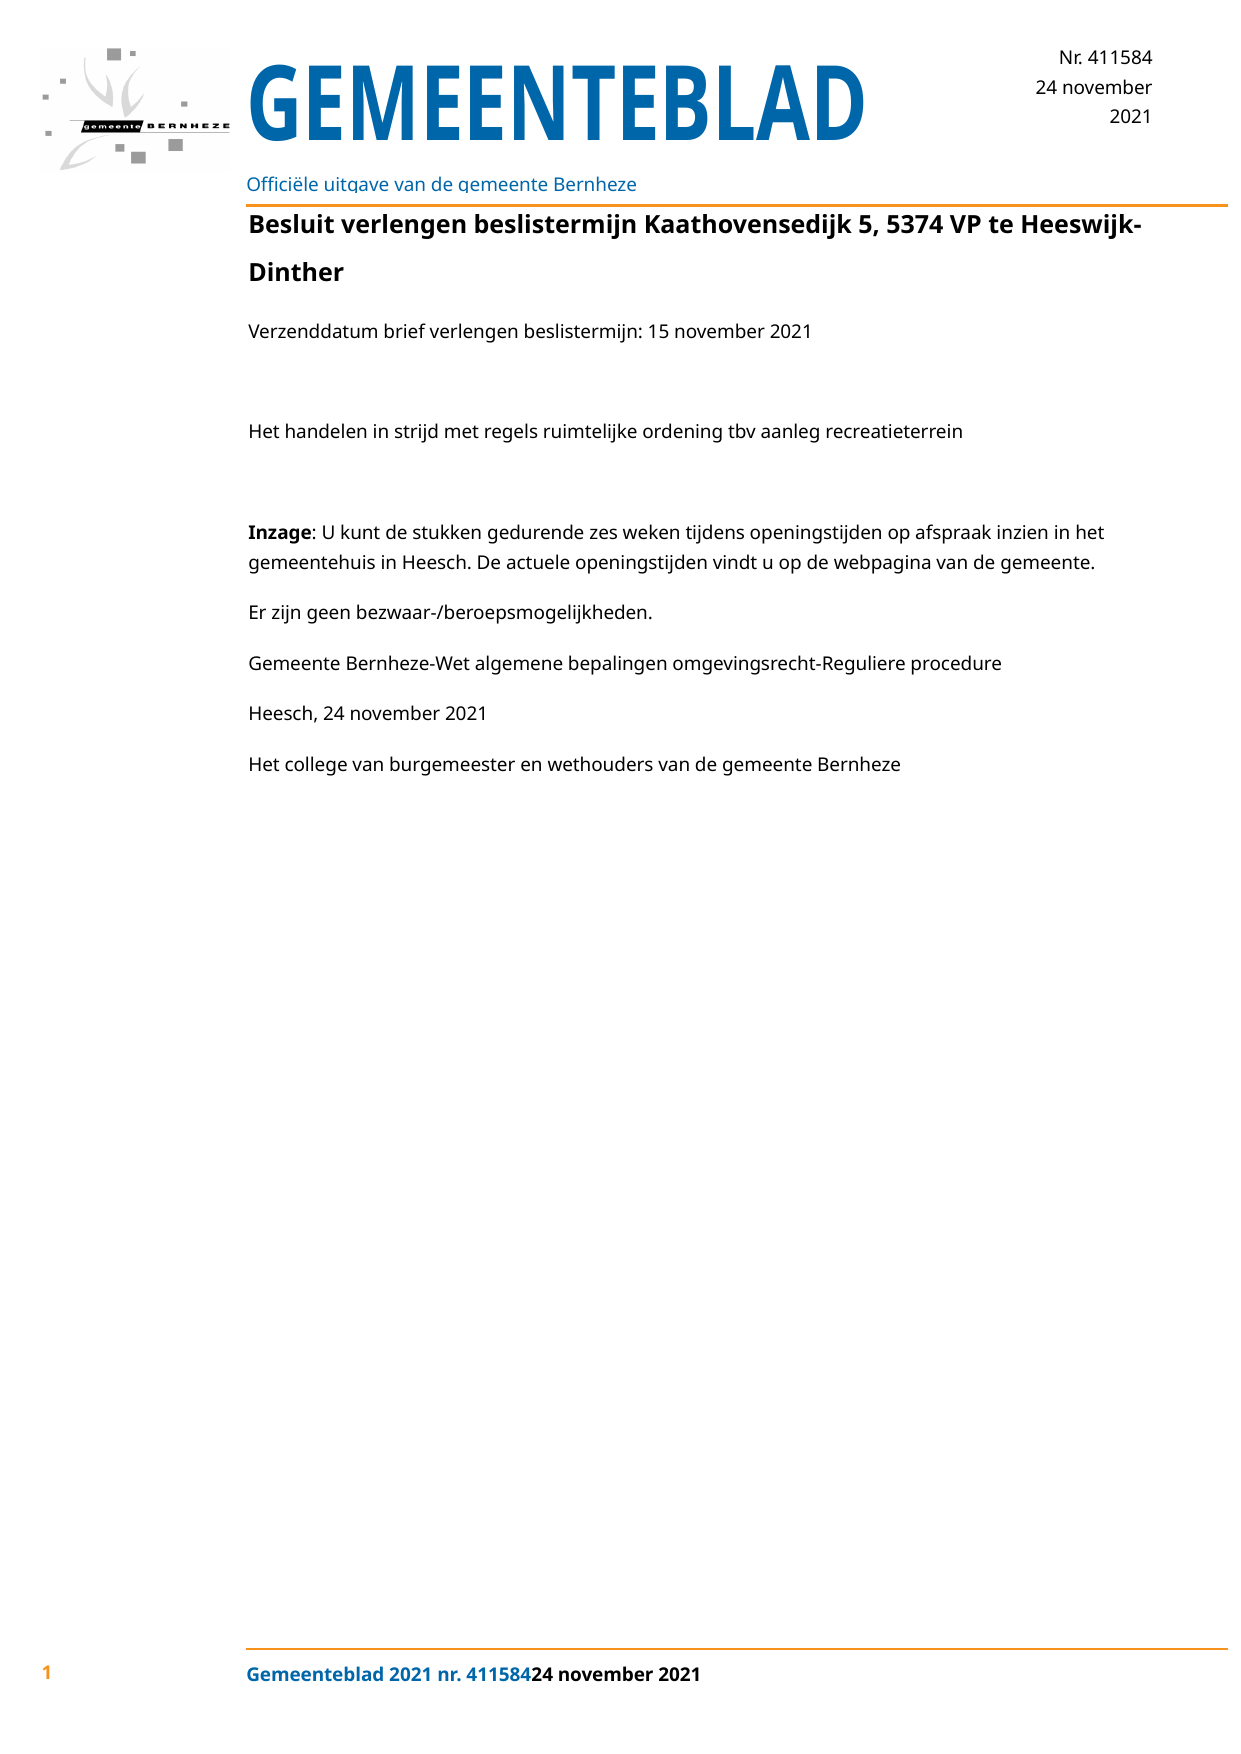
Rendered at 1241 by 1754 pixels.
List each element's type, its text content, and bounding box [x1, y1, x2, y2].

text Verzenddatum brief verlengen beslistermijn: 15 november 2021 [248, 318, 1152, 344]
text Er zijn geen bezwaar-/beroepsmogelijkheden. [248, 599, 1152, 625]
text Besluit verlengen beslistermijn Kaathovensedijk 5, 5374 VP te Heeswijk-Dinther [248, 207, 1152, 288]
text Gemeente Bernheze-Wet algemene bepalingen omgevingsrecht-Reguliere procedure [248, 650, 1152, 676]
text Inzage: U kunt de stukken gedurende zes weken tijdens openingstijden op afspraak inzien in het gemeentehuis in Heesch. De actuele openingstijden vindt u op de webpagina van de gemeente. [248, 519, 1152, 575]
text Heesch, 24 november 2021 [248, 700, 1152, 726]
picture [41, 47, 231, 172]
text Het handelen in strijd met regels ruimtelijke ordening tbv aanleg recreatieterrein [248, 419, 1152, 444]
text Het college van burgemeester en wethouders van de gemeente Bernheze [248, 751, 1152, 777]
